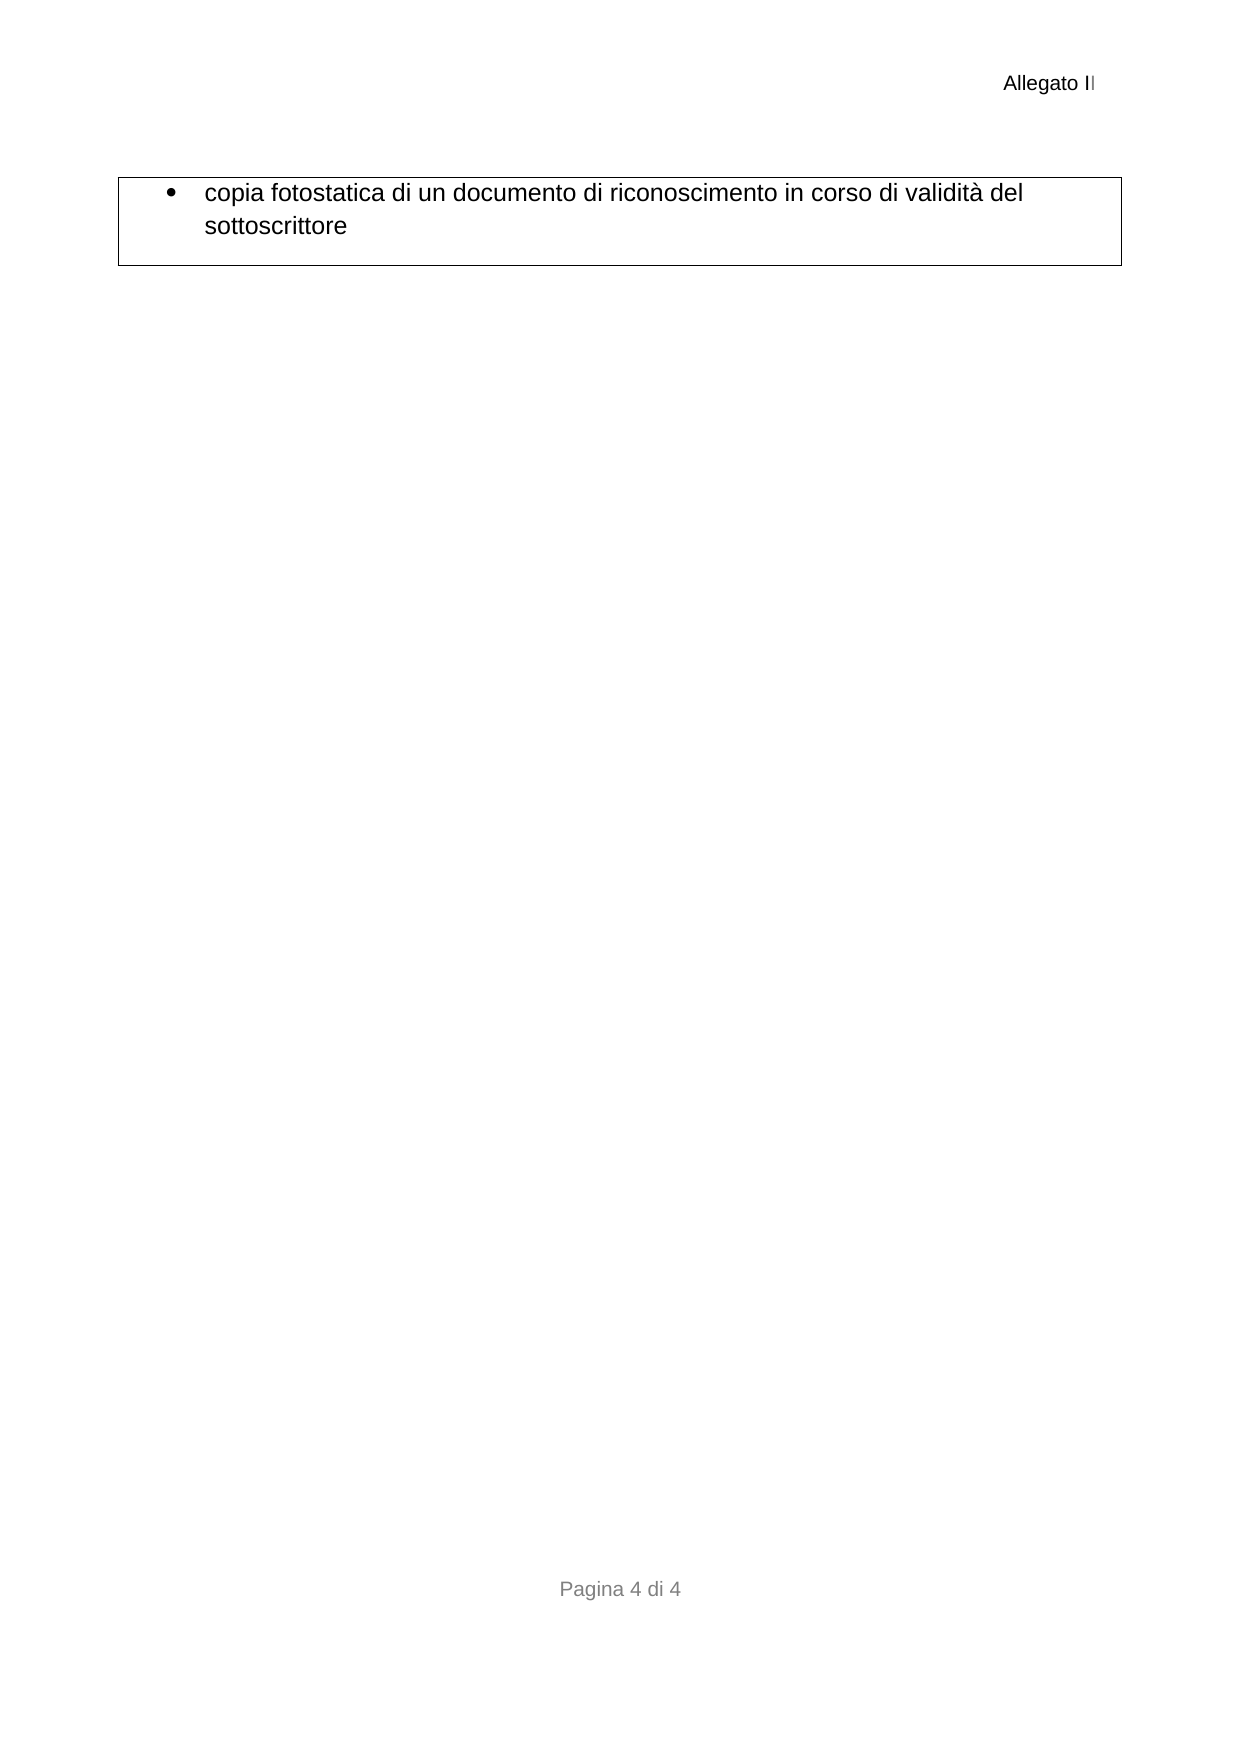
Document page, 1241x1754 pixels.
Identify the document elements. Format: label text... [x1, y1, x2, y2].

table_header allegare: copia fotostatica di un documento di riconoscimento in corso di validità del sottoscrittore [119, 178, 1121, 265]
